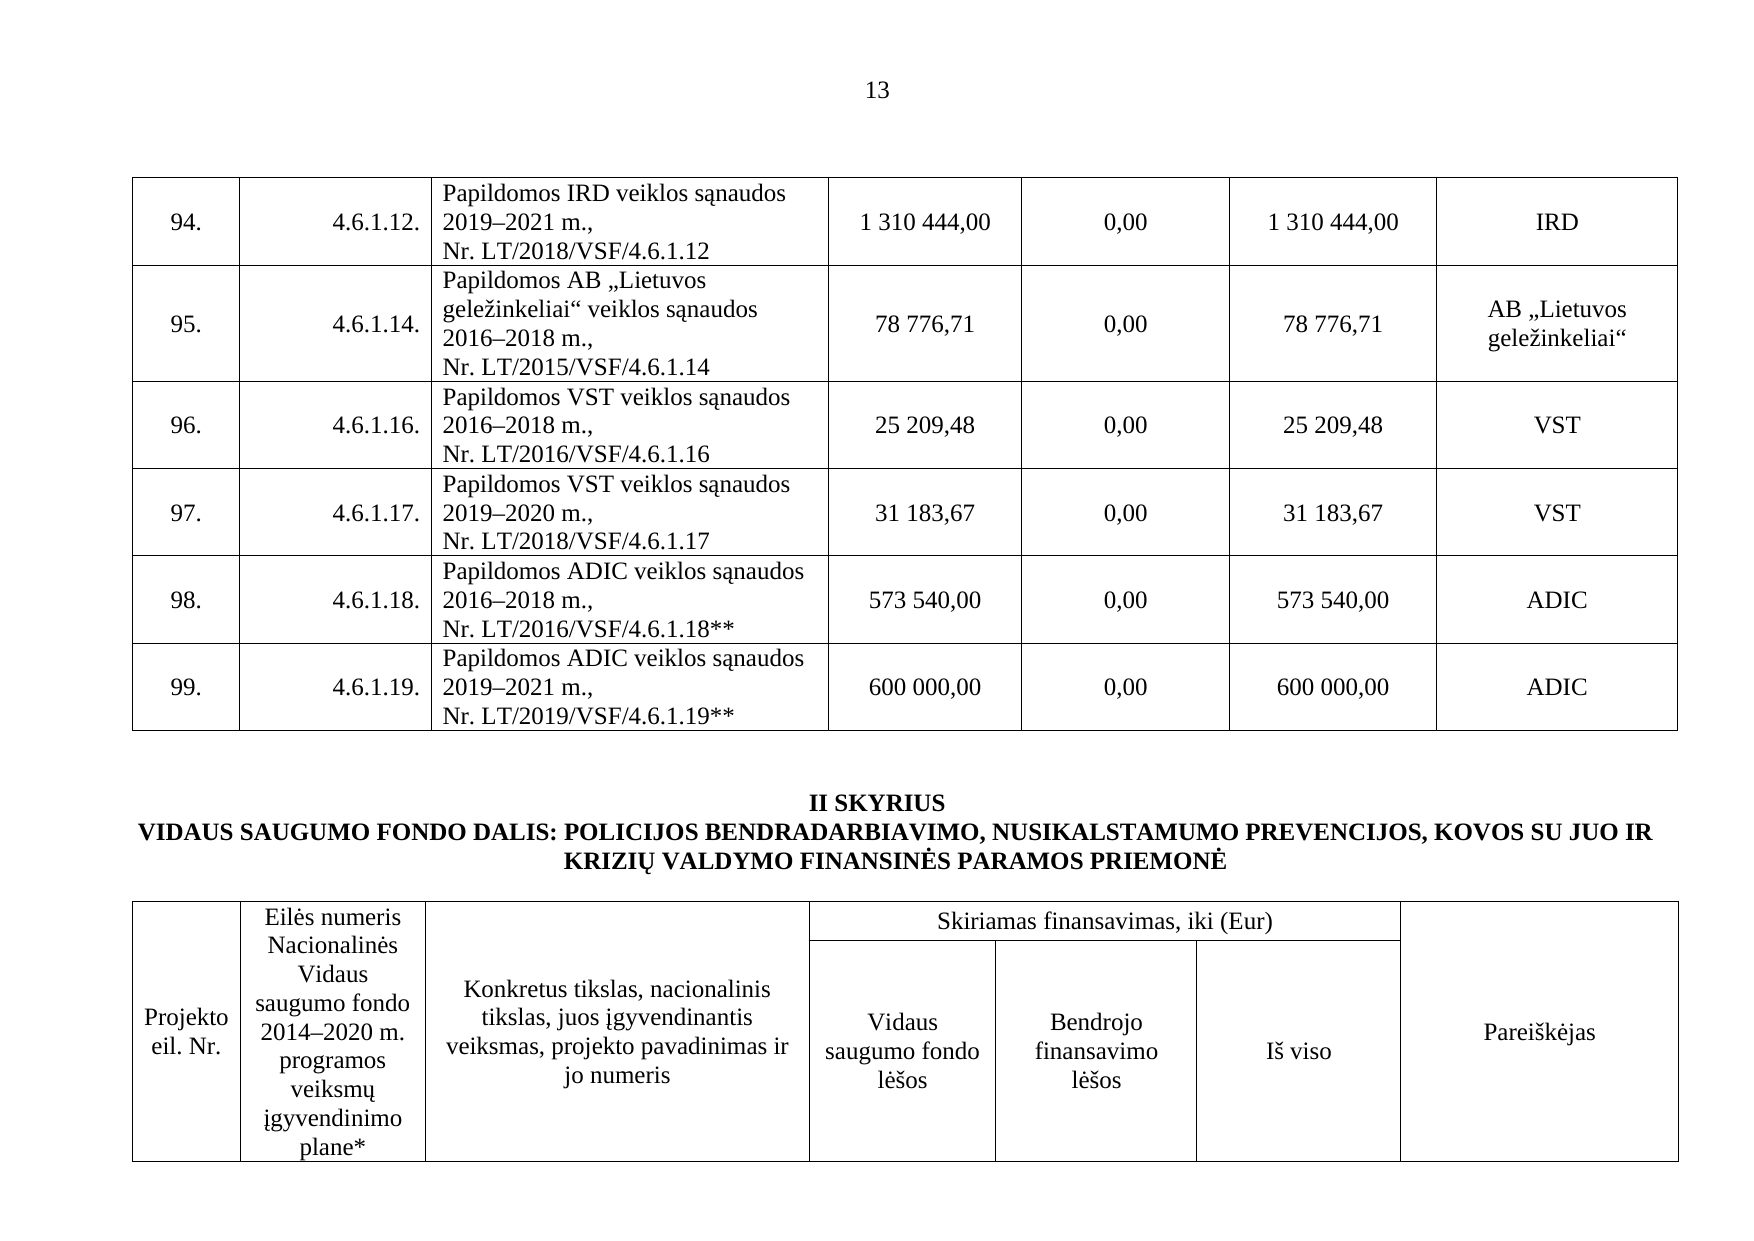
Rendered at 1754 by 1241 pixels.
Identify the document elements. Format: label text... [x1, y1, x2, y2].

table_cell 4.6.1.18. [240, 556, 431, 642]
table_cell 0,00 [1022, 266, 1229, 381]
table_cell 25 209,48 [1230, 382, 1436, 468]
table_cell 4.6.1.12. [240, 178, 431, 264]
text KRIZIŲ VALDYMO FINANSINĖS PARAMOS PRIEMONĖ [133, 846, 1658, 874]
table_cell 4.6.1.16. [240, 382, 431, 468]
table_cell 95. [133, 266, 239, 381]
table_cell 98. [133, 556, 239, 642]
table_cell 0,00 [1022, 644, 1229, 730]
table_cell Papildomos VST veiklos sąnaudos 2019–2020 m., Nr. LT/2018/VSF/4.6.1.17 [432, 469, 828, 555]
table_cell ADIC [1437, 644, 1677, 730]
table_cell 78 776,71 [829, 266, 1021, 381]
table_cell 78 776,71 [1230, 266, 1436, 381]
table_header Pareiškėjas [1401, 902, 1678, 1161]
table_cell 0,00 [1022, 178, 1229, 264]
table_cell [1679, 940, 1684, 1161]
table_header [1679, 901, 1684, 940]
table_cell 600 000,00 [829, 644, 1021, 730]
table_cell Papildomos VST veiklos sąnaudos 2016–2018 m., Nr. LT/2016/VSF/4.6.1.16 [432, 382, 828, 468]
table_header Projekto eil. Nr. [133, 902, 240, 1161]
table_cell Papildomos ADIC veiklos sąnaudos 2019–2021 m., Nr. LT/2019/VSF/4.6.1.19** [432, 644, 828, 730]
table_cell AB „Lietuvos geležinkeliai“ [1437, 266, 1677, 381]
table_cell 31 183,67 [1230, 469, 1436, 555]
text VIDAUS SAUGUMO FONDO DALIS: POLICIJOS BENDRADARBIAVIMO, NUSIKALSTAMUMO PREVENCIJOS, KOVOS SU JUO IR [133, 817, 1658, 846]
table_cell Papildomos ADIC veiklos sąnaudos 2016–2018 m., Nr. LT/2016/VSF/4.6.1.18** [432, 556, 828, 642]
table_cell 573 540,00 [1230, 556, 1436, 642]
table_cell Papildomos IRD veiklos sąnaudos 2019–2021 m., Nr. LT/2018/VSF/4.6.1.12 [432, 178, 828, 264]
table_cell 600 000,00 [1230, 644, 1436, 730]
table_header Skiriamas finansavimas, iki (Eur) [810, 902, 1400, 940]
table_cell 0,00 [1022, 556, 1229, 642]
table_cell 573 540,00 [829, 556, 1021, 642]
table_cell Bendrojo finansavimo lėšos [996, 941, 1196, 1161]
table_cell VST [1437, 469, 1677, 555]
table_cell 31 183,67 [829, 469, 1021, 555]
table_cell 96. [133, 382, 239, 468]
table_cell 0,00 [1022, 469, 1229, 555]
table_cell 94. [133, 178, 239, 264]
table_cell IRD [1437, 178, 1677, 264]
table_cell 99. [133, 644, 239, 730]
table_cell 4.6.1.19. [240, 644, 431, 730]
table_cell 4.6.1.17. [240, 469, 431, 555]
table_cell 4.6.1.14. [240, 266, 431, 381]
table_cell VST [1437, 382, 1677, 468]
table_cell Vidaus saugumo fondo lėšos [810, 941, 995, 1161]
table_cell 1 310 444,00 [1230, 178, 1436, 264]
table_cell 0,00 [1022, 382, 1229, 468]
table_cell ADIC [1437, 556, 1677, 642]
table_header Konkretus tikslas, nacionalinis tikslas, juos įgyvendinantis veiksmas, projekto pavadinimas ir jo numeris [426, 902, 809, 1161]
table_cell Papildomos AB „Lietuvos geležinkeliai“ veiklos sąnaudos 2016–2018 m., Nr. LT/2015/VSF/4.6.1.14 [432, 266, 828, 381]
table_cell 1 310 444,00 [829, 178, 1021, 264]
table_cell Iš viso [1197, 941, 1400, 1161]
text II SKYRIUS [118, 788, 1636, 817]
table_header Eilės numeris Nacionalinės Vidaus saugumo fondo 2014–2020 m. programos veiksmų įgyvendinimo plane* [241, 902, 425, 1161]
table_cell 97. [133, 469, 239, 555]
table_cell 25 209,48 [829, 382, 1021, 468]
